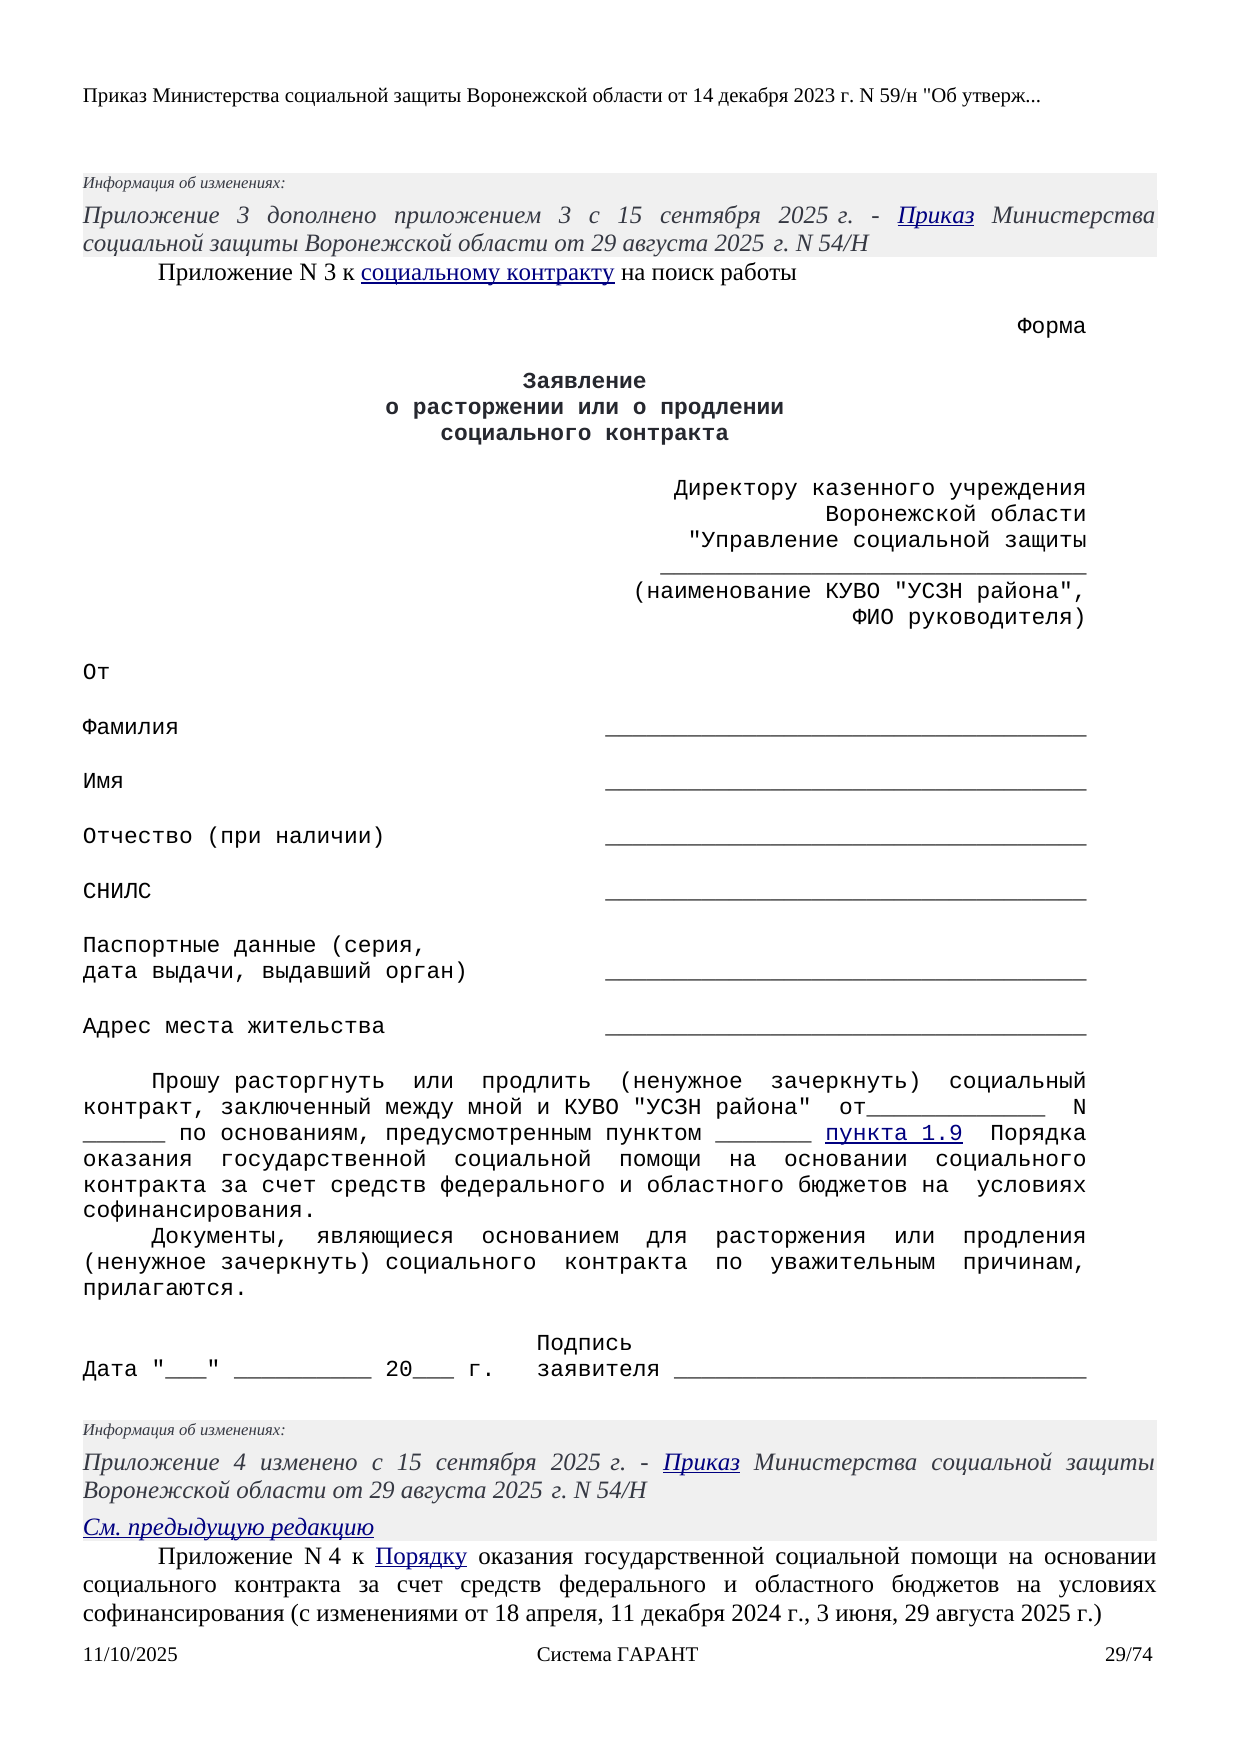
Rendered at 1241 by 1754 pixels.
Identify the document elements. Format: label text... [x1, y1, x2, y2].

text _______________________________ [83, 554, 1157, 580]
text ______ по основаниям, предусмотренным пунктом _______ пункта 1.9 Порядка [83, 1121, 1157, 1147]
text прилагаются. [83, 1277, 1157, 1303]
text софинансирования. [83, 1199, 1157, 1225]
text контракт, заключенный между мной и КУВО "УСЗН района" от_____________ N [83, 1095, 1157, 1121]
text Приложение 4 изменено с 15 сентября 2025 г. - Приказ Министерства социальной защиты Воронежской области от 29 августа 2025 г. N 54/Н [649, 1476, 1157, 1504]
text контракта за счет средств федерального и областного бюджетов на условиях [83, 1173, 1157, 1199]
text См. предыдущую редакцию [377, 1512, 1157, 1541]
text Приложение N 4 к Порядку оказания государственной социальной помощи на основании социального контракта за счет средств федерального и областного бюджетов на условиях софинансирования (с изменениями от 18 апреля, 11 декабря 2024 г., 3 июня, 29 августа 2025 г.) [83, 1541, 1157, 1627]
text о расторжении или о продлении [83, 395, 1157, 421]
text Информация об изменениях: [287, 173, 1157, 192]
text (ненужное зачеркнуть) социального контракта по уважительным причинам, [83, 1251, 1157, 1277]
text Подпись [83, 1331, 1157, 1357]
text Дата "___" __________ 20___ г. заявителя ______________________________ [83, 1357, 1157, 1383]
text (наименование КУВО "УСЗН района", [83, 580, 1157, 606]
text Фамилия ___________________________________ [83, 715, 1157, 741]
text "Управление социальной защиты [83, 528, 1157, 554]
text От [83, 660, 1157, 686]
text Информация об изменениях: [287, 1420, 1157, 1439]
text Форма [83, 315, 1157, 341]
text Приложение 3 дополнено приложением 3 с 15 сентября 2025 г. - Приказ Министерства социальной защиты Воронежской области от 29 августа 2025 г. N 54/Н [83, 228, 1157, 257]
text Воронежской области [83, 502, 1157, 528]
text Паспортные данные (серия, [83, 934, 1157, 960]
text Приложение N 3 к социальному контракту на поиск работы [83, 257, 1157, 286]
text Имя ___________________________________ [83, 770, 1157, 796]
text оказания государственной социальной помощи на основании социального [83, 1147, 1157, 1173]
text Прошу расторгнуть или продлить (ненужное зачеркнуть) социальный [83, 1069, 1157, 1095]
text Заявление [83, 369, 1157, 395]
text Отчество (при наличии) ___________________________________ [83, 824, 1157, 850]
text СНИЛС ___________________________________ [83, 879, 1157, 905]
text Директору казенного учреждения [83, 476, 1157, 502]
text Документы, являющиеся основанием для расторжения или продления [83, 1225, 1157, 1251]
text социального контракта [83, 421, 1157, 447]
text Адрес места жительства ___________________________________ [83, 1014, 1157, 1040]
text дата выдачи, выдавший орган) ___________________________________ [83, 960, 1157, 986]
text ФИО руководителя) [83, 606, 1157, 632]
